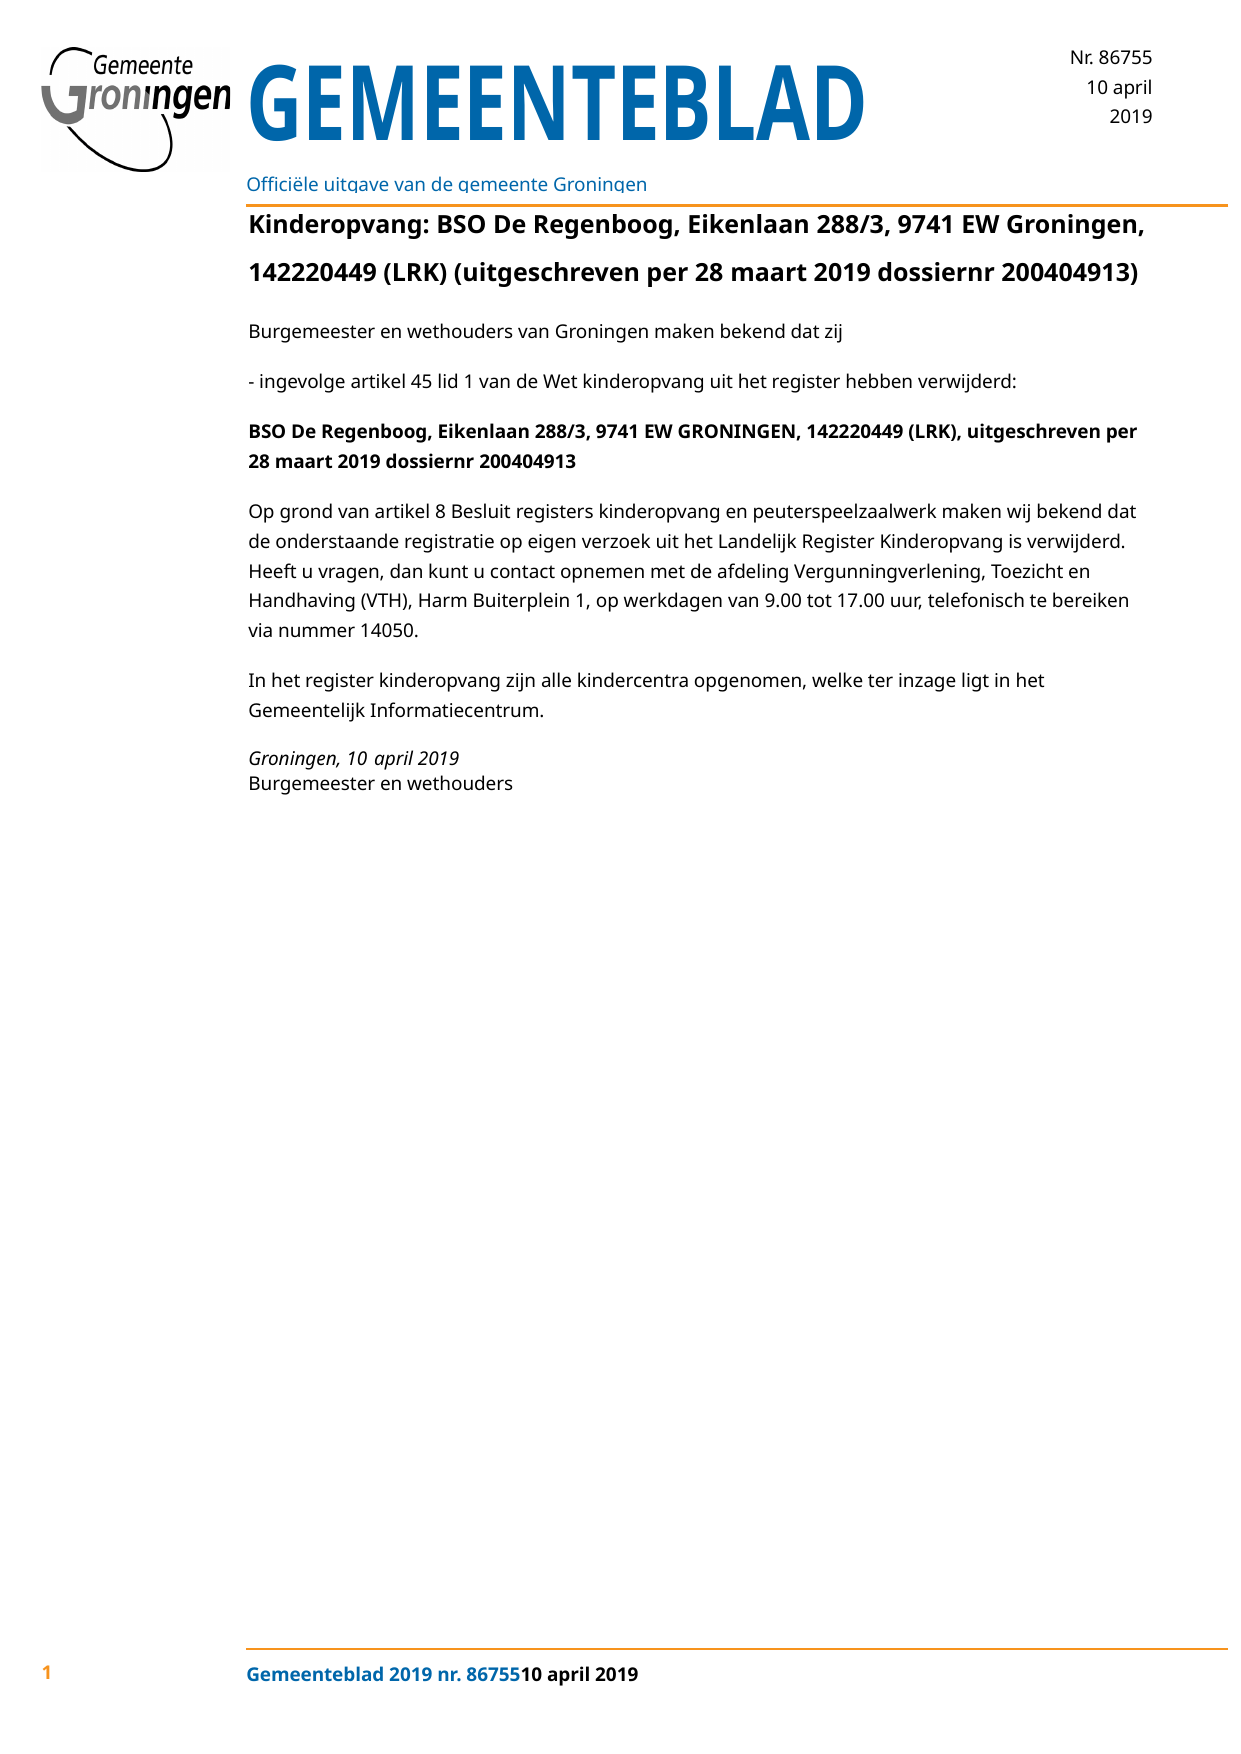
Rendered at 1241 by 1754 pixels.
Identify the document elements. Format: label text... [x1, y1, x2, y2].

picture [41, 47, 231, 172]
text Kinderopvang: BSO De Regenboog, Eikenlaan 288/3, 9741 EW Groningen, 142220449 (LRK) (uitgeschreven per 28 maart 2019 dossiernr 200404913) [248, 207, 1152, 288]
text Groningen, 10 april 2019 [248, 745, 1152, 771]
text Burgemeester en wethouders van Groningen maken bekend dat zij [248, 318, 1152, 344]
text BSO De Regenboog, Eikenlaan 288/3, 9741 EW GRONINGEN, 142220449 (LRK), uitgeschreven per 28 maart 2019 dossiernr 200404913 [248, 419, 1152, 474]
text In het register kinderopvang zijn alle kindercentra opgenomen, welke ter inzage ligt in het Gemeentelijk Informatiecentrum. [248, 667, 1152, 723]
text Op grond van artikel 8 Besluit registers kinderopvang en peuterspeelzaalwerk maken wij bekend dat de onderstaande registratie op eigen verzoek uit het Landelijk Register Kinderopvang is verwijderd. Heeft u vragen, dan kunt u contact opnemen met de afdeling Vergunningverlening, Toezicht en Handhaving (VTH), Harm Buiterplein 1, op werkdagen van 9.00 tot 17.00 uur, telefonisch te bereiken via nummer 14050. [248, 499, 1152, 643]
text Burgemeester en wethouders [248, 771, 1152, 796]
text - ingevolge artikel 45 lid 1 van de Wet kinderopvang uit het register hebben verwijderd: [248, 368, 1152, 394]
